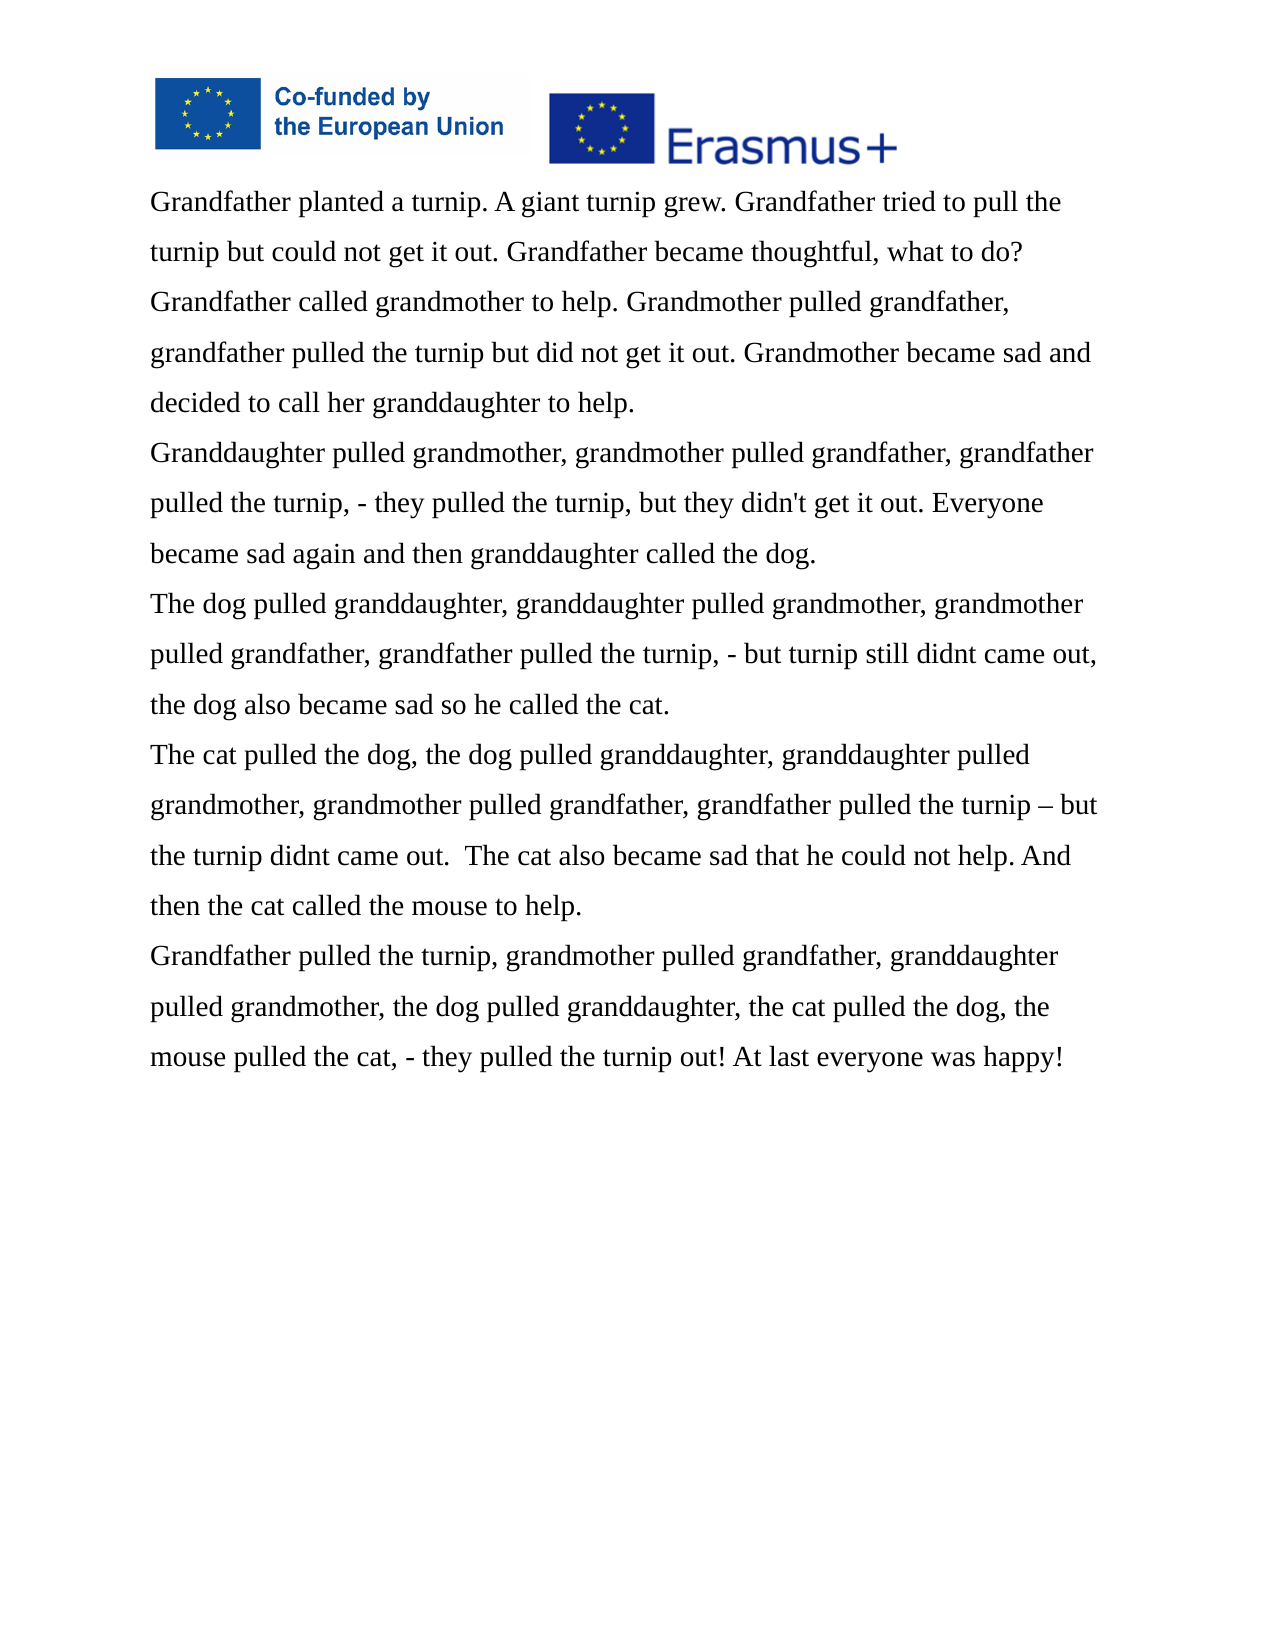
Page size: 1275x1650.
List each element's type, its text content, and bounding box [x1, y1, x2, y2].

text Grandfather planted a turnip. A giant turnip grew. Grandfather tried to pull the turnip but could not get it out. Grandfather became thoughtful, what to do? Grandfather called grandmother to help. Grandmother pulled grandfather, grandfather pulled the turnip but did not get it out. Grandmother became sad and decided to call her granddaughter to help. Granddaughter pulled grandmother, grandmother pulled grandfather, grandfather pulled the turnip, - they pulled the turnip, but they didn't get it out. Everyone became sad again and then granddaughter called the dog. The dog pulled granddaughter, granddaughter pulled grandmother, grandmother pulled grandfather, grandfather pulled the turnip, - but turnip still didnt came out, the dog also became sad so he called the cat. The cat pulled the dog, the dog pulled granddaughter, granddaughter pulled grandmother, grandmother pulled grandfather, grandfather pulled the turnip – but the turnip didnt came out. The cat also became sad that he could not help. And then the cat called the mouse to help. Grandfather pulled the turnip, grandmother pulled grandfather, granddaughter pulled grandmother, the dog pulled granddaughter, the cat pulled the dog, the mouse pulled the cat, - they pulled the turnip out! At last everyone was happy! [150, 184, 1125, 1073]
